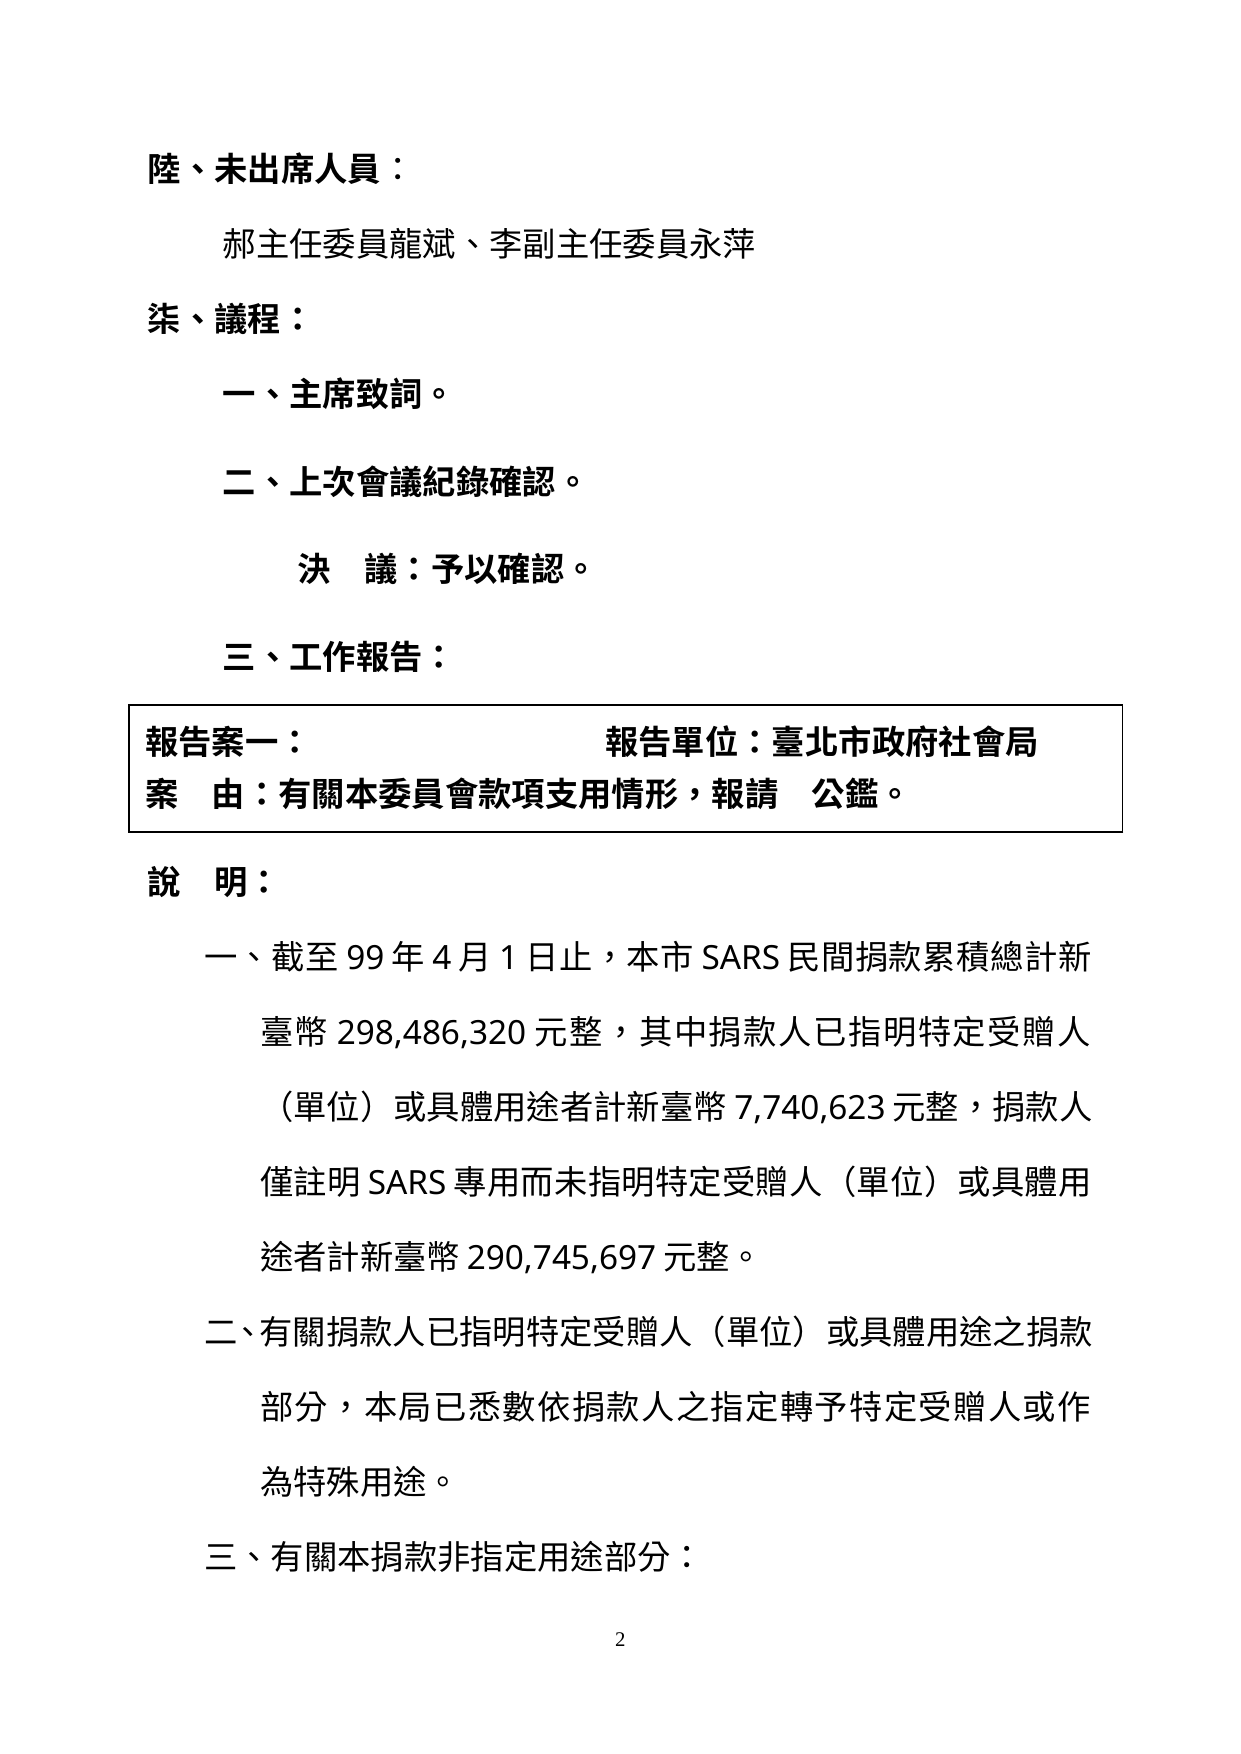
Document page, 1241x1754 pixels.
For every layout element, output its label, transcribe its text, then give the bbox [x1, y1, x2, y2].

text 二、有關捐款人已指明特定受贈人（單位）或具體用途之捐款部分，本局已悉數依捐款人之指定轉予特定受贈人或作為特殊用途。 [204, 1292, 1092, 1517]
text 郝主任委員龍斌、李副主任委員永萍 [223, 205, 1092, 280]
text 陸、未出席人員： [148, 130, 1092, 205]
text 一、截至99年4月1日止，本市SARS民間捐款累積總計新臺幣298,486,320元整，其中捐款人已指明特定受贈人（單位）或具體用途者計新臺幣7,740,623元整，捐款人僅註明SARS專用而未指明特定受贈人（單位）或具體用途者計新臺幣290,745,697元整。 [204, 917, 1092, 1292]
text 三、有關本捐款非指定用途部分： [204, 1517, 1092, 1592]
text 決 議：予以確認。 [166, 530, 1092, 605]
text 報告案一： 報告單位：臺北市政府社會局 [145, 713, 1107, 765]
text 說 明： [148, 842, 1092, 917]
text 案 由：有關本委員會款項支用情形，報請 公鑑。 [145, 765, 1107, 817]
text 二、上次會議紀錄確認。 [166, 442, 1092, 517]
text 一、主席致詞。 [166, 355, 1092, 430]
text 三、工作報告： [166, 617, 1092, 692]
text 柒、議程： [148, 280, 1092, 355]
